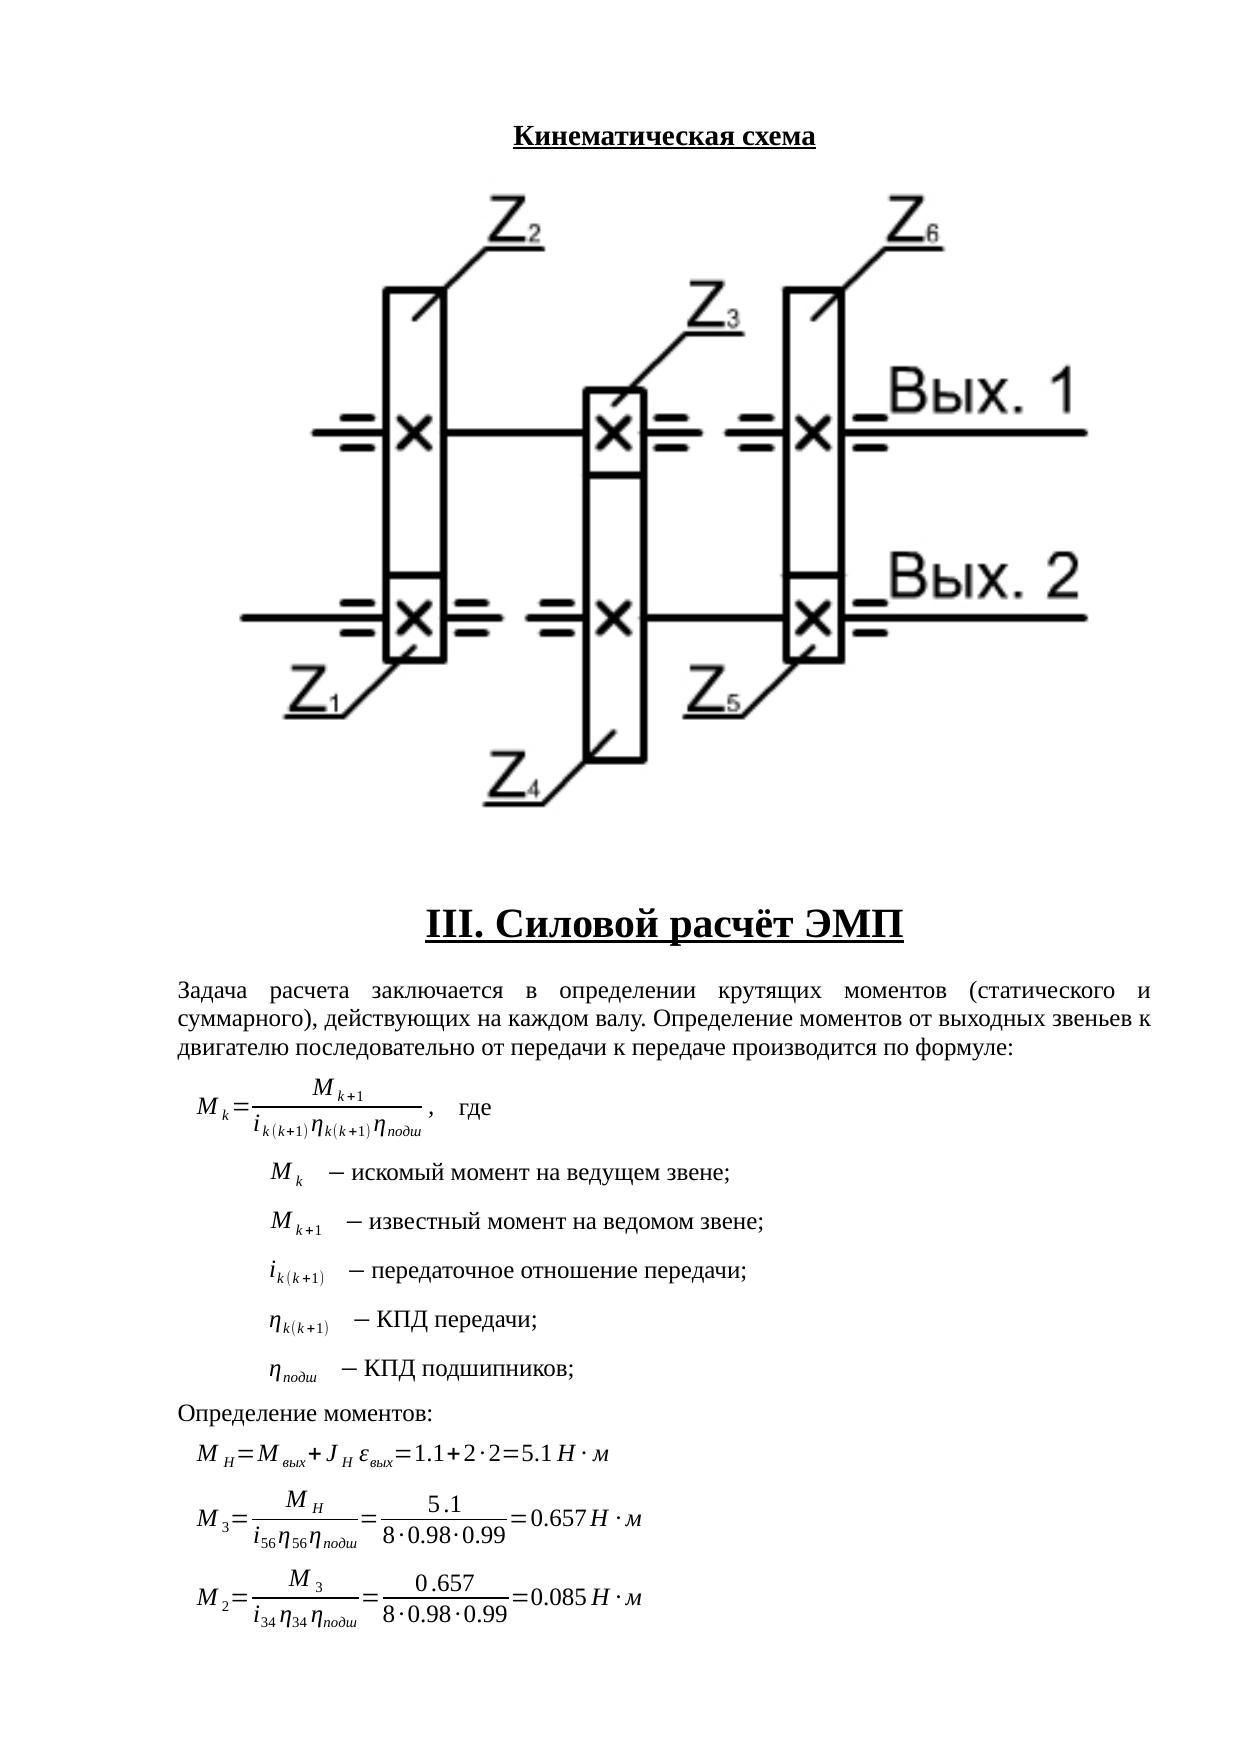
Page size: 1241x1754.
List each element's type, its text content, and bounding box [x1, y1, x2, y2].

text – передаточное отношение передачи; [177, 1251, 1152, 1288]
text Определение моментов: [177, 1398, 1152, 1427]
text – искомый момент на ведущем звене; [177, 1153, 1152, 1189]
text где [177, 1073, 1152, 1140]
text – КПД подшипников; [177, 1349, 1152, 1386]
picture [238, 177, 1091, 820]
text – КПД передачи; [177, 1300, 1152, 1337]
text III. Силовой расчёт ЭМП [177, 899, 1152, 947]
text – известный момент на ведомом звене; [177, 1202, 1152, 1238]
text Кинематическая схема [177, 118, 1152, 152]
text Задача расчета заключается в определении крутящих моментов (статического и суммарного), действующих на каждом валу. Определение моментов от выходных звеньев к двигателю последовательно от передачи к передаче производится по формуле: [177, 975, 1152, 1061]
